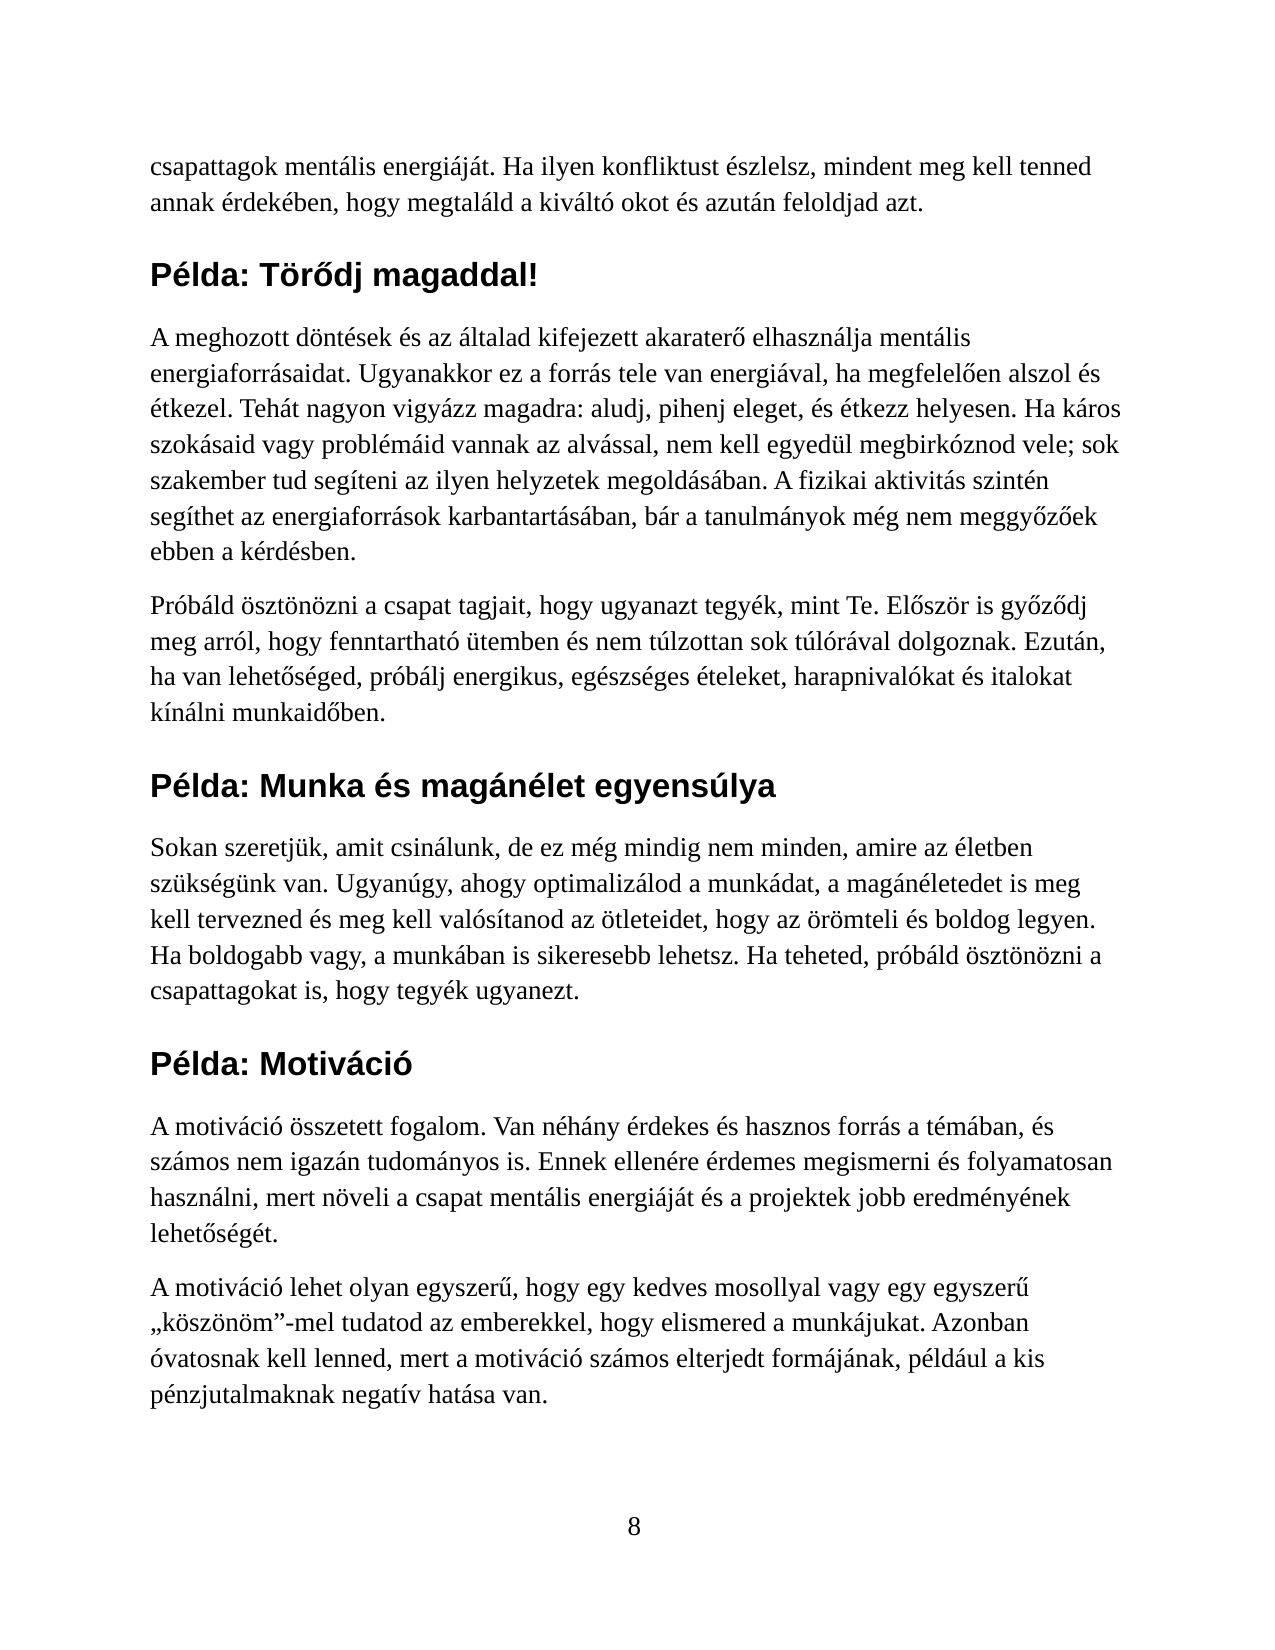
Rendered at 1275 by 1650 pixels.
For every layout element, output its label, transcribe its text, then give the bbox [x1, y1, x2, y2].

subtitle Példa: Munka és magánélet egyensúlya [150, 766, 1125, 804]
text A meghozott döntések és az általad kifejezett akaraterő elhasználja mentális energiaforrásaidat. Ugyanakkor ez a forrás tele van energiával, ha megfelelően alszol és étkezel. Tehát nagyon vigyázz magadra: aludj, pihenj eleget, és étkezz helyesen. Ha káros szokásaid vagy problémáid vannak az alvással, nem kell egyedül megbirkóznod vele; sok szakember tud segíteni az ilyen helyzetek megoldásában. A fizikai aktivitás szintén segíthet az energiaforrások karbantartásában, bár a tanulmányok még nem meggyőzőek ebben a kérdésben. [150, 321, 1125, 567]
subtitle Példa: Törődj magaddal! [150, 255, 1125, 294]
text csapattagok mentális energiáját. Ha ilyen konfliktust észlelsz, mindent meg kell tenned annak érdekében, hogy megtaláld a kiváltó okot és azután feloldjad azt. [150, 150, 1125, 217]
text A motiváció összetett fogalom. Van néhány érdekes és hasznos forrás a témában, és számos nem igazán tudományos is. Ennek ellenére érdemes megismerni és folyamatosan használni, mert növeli a csapat mentális energiáját és a projektek jobb eredményének lehetőségét. [150, 1110, 1125, 1248]
text Sokan szeretjük, amit csinálunk, de ez még mindig nem minden, amire az életben szükségünk van. Ugyanúgy, ahogy optimalizálod a munkádat, a magánéletedet is meg kell tervezned és meg kell valósítanod az ötleteidet, hogy az örömteli és boldog legyen. Ha boldogabb vagy, a munkában is sikeresebb lehetsz. Ha teheted, próbáld ösztönözni a csapattagokat is, hogy tegyék ugyanezt. [150, 832, 1125, 1006]
subtitle Példa: Motiváció [150, 1044, 1125, 1083]
text A motiváció lehet olyan egyszerű, hogy egy kedves mosollyal vagy egy egyszerű „köszönöm”-mel tudatod az emberekkel, hogy elismered a munkájukat. Azonban óvatosnak kell lenned, mert a motiváció számos elterjedt formájának, például a kis pénzjutalmaknak negatív hatása van. [150, 1271, 1125, 1409]
text Próbáld ösztönözni a csapat tagjait, hogy ugyanazt tegyék, mint Te. Először is győződj meg arról, hogy fenntartható ütemben és nem túlzottan sok túlórával dolgoznak. Ezután, ha van lehetőséged, próbálj energikus, egészséges ételeket, harapnivalókat és italokat kínálni munkaidőben. [150, 589, 1125, 727]
